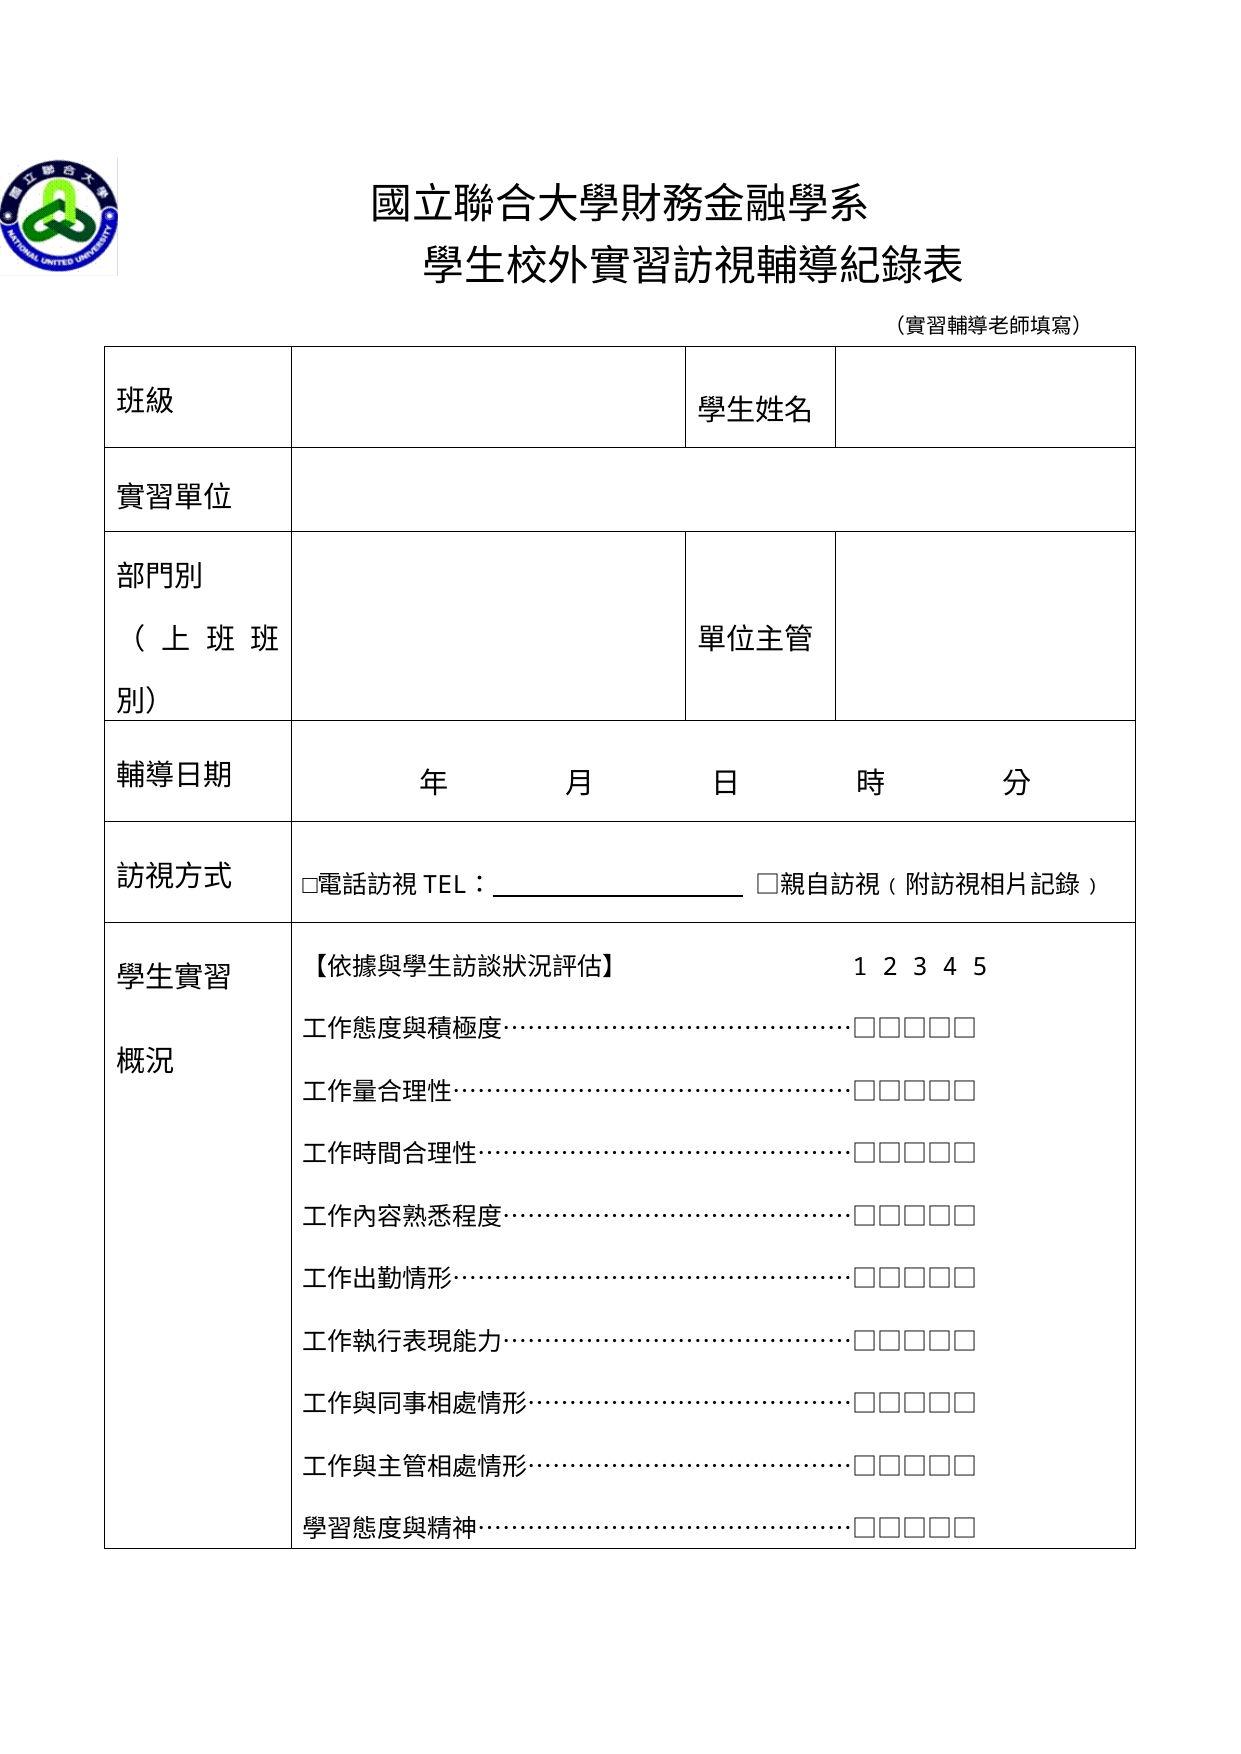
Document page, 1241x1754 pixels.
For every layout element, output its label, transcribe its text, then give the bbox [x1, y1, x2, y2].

text （實習輔導老師填寫） [148, 283, 1092, 346]
table_header 學生姓名 [686, 347, 835, 447]
table_cell [292, 448, 1135, 531]
table_header [292, 347, 685, 447]
text 學生校外實習訪視輔導紀錄表 [148, 221, 1092, 283]
table_cell 輔導日期 [105, 721, 291, 821]
table_cell □電話訪視TEL： □親自訪視﹙附訪視相片記錄﹚ [292, 822, 1135, 922]
table_cell 年 月 日 時 分 [292, 721, 1135, 821]
table_cell 部門別 （上班班別） [105, 532, 291, 720]
table_cell [292, 532, 685, 720]
table_cell [836, 532, 1135, 720]
table_header [836, 347, 1135, 447]
table_cell 學生實習 概況 [105, 923, 291, 1548]
table_cell 實習單位 [105, 448, 291, 531]
table_header 班級 [105, 347, 291, 447]
text 國立聯合大學財務金融學系 [148, 158, 1092, 221]
table_cell 訪視方式 [105, 822, 291, 922]
table_cell 單位主管 [686, 532, 835, 720]
table_cell 【依據與學生訪談狀況評估】 1 2 3 4 5 工作態度與積極度……………………………………□□□□□ 工作量合理性…………………………………………□□□□□ 工作時間合理性………………………………………□□□□□ 工作內容熟悉程度……………………………………□□□□□ 工作出勤情形…………………………………………□□□□□ 工作執行表現能力……………………………………□□□□□ 工作與同事相處情形…………………………………□□□□□ 工作與主管相處情形…………………………………□□□□□ 學習態度與精神………………………………………□□□□□ [292, 923, 1135, 1548]
